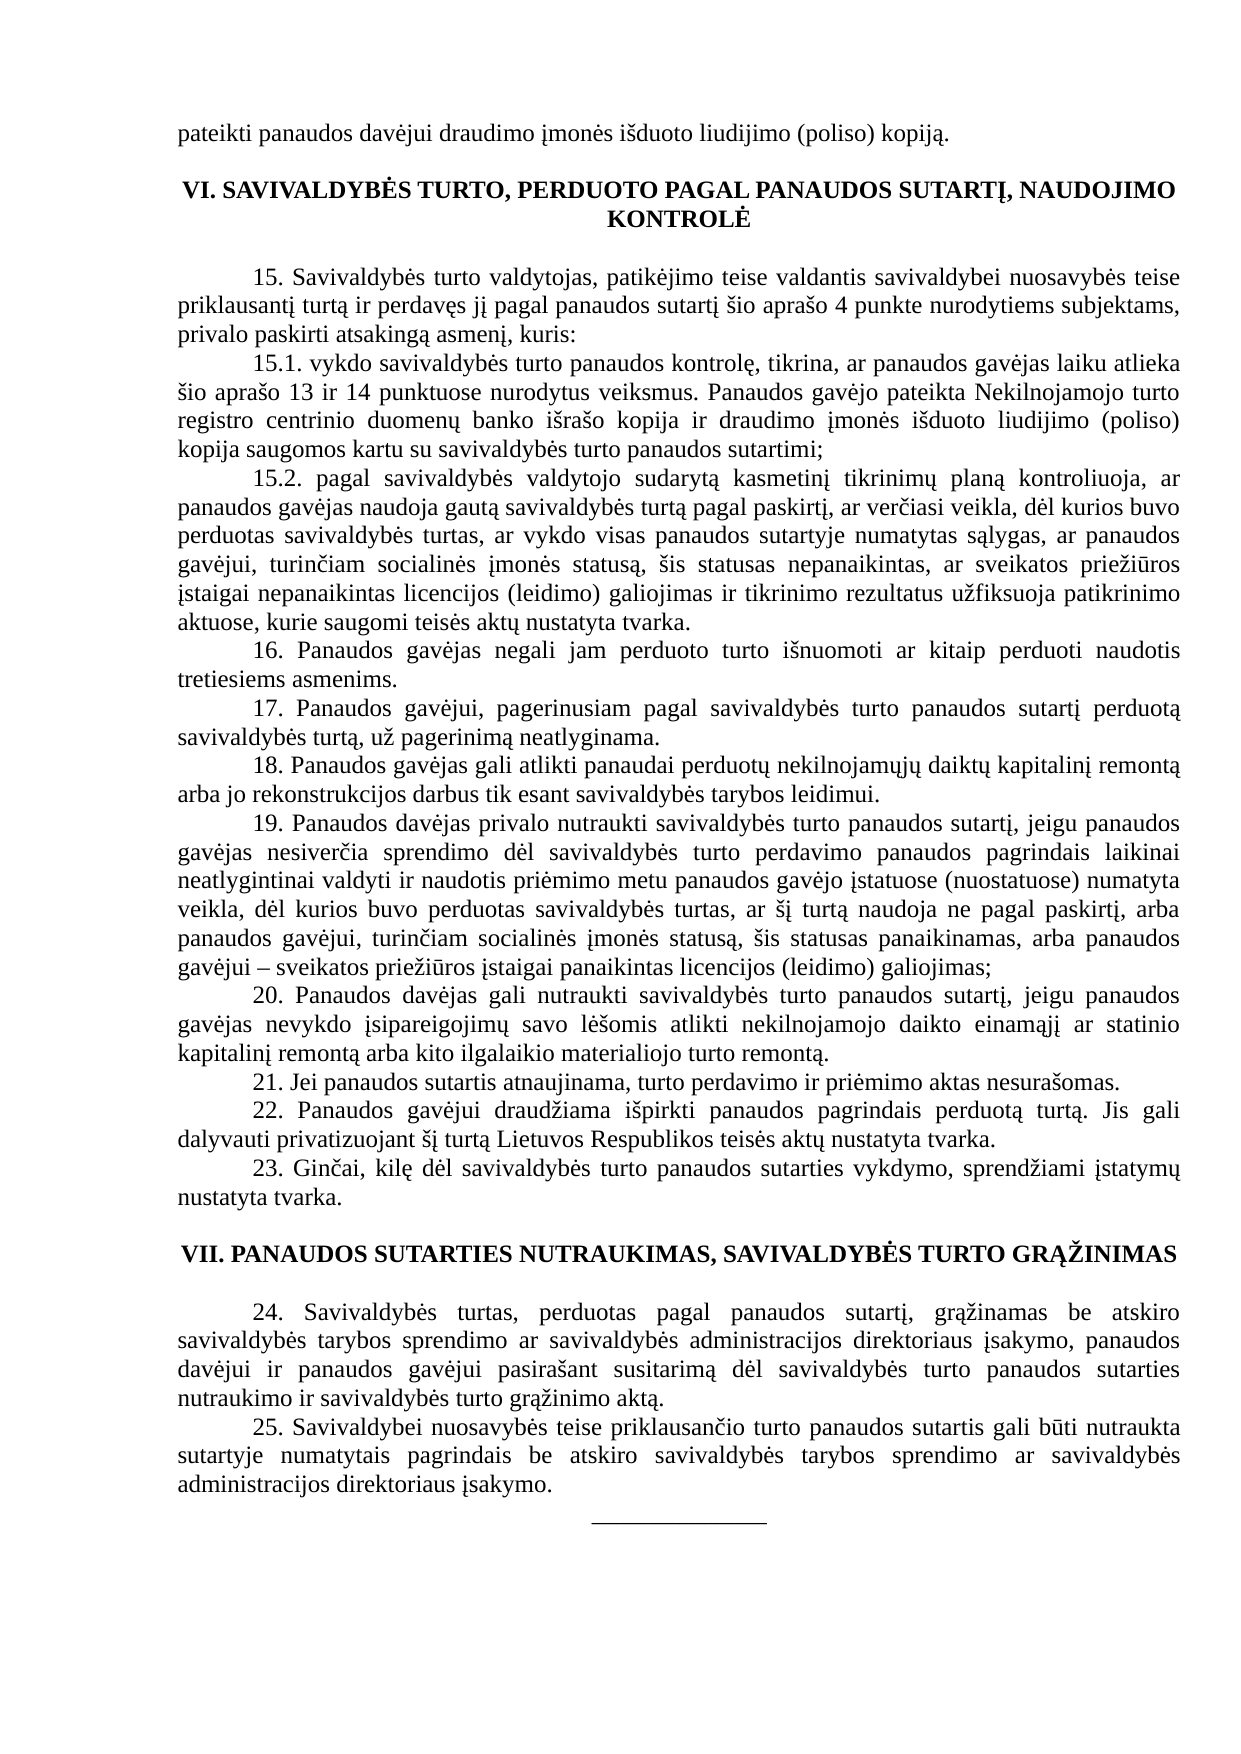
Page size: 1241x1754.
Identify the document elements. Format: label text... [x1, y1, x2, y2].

text 24. Savivaldybės turtas, perduotas pagal panaudos sutartį, grąžinamas be atskiro savivaldybės tarybos sprendimo ar savivaldybės administracijos direktoriaus įsakymo, panaudos davėjui ir panaudos gavėjui pasirašant susitarimą dėl savivaldybės turto panaudos sutarties nutraukimo ir savivaldybės turto grąžinimo aktą. [177, 1297, 1181, 1412]
text 25. Savivaldybei nuosavybės teise priklausančio turto panaudos sutartis gali būti nutraukta sutartyje numatytais pagrindais be atskiro savivaldybės tarybos sprendimo ar savivaldybės administracijos direktoriaus įsakymo. [177, 1412, 1181, 1498]
text 20. Panaudos davėjas gali nutraukti savivaldybės turto panaudos sutartį, jeigu panaudos gavėjas nevykdo įsipareigojimų savo lėšomis atlikti nekilnojamojo daikto einamąjį ar statinio kapitalinį remontą arba kito ilgalaikio materialiojo turto remontą. [177, 981, 1181, 1067]
text 17. Panaudos gavėjui, pagerinusiam pagal savivaldybės turto panaudos sutartį perduotą savivaldybės turtą, už pagerinimą neatlyginama. [177, 693, 1181, 751]
text 15.1. vykdo savivaldybės turto panaudos kontrolę, tikrina, ar panaudos gavėjas laiku atlieka šio aprašo 13 ir 14 punktuose nurodytus veiksmus. Panaudos gavėjo pateikta Nekilnojamojo turto registro centrinio duomenų banko išrašo kopija ir draudimo įmonės išduoto liudijimo (poliso) kopija saugomos kartu su savivaldybės turto panaudos sutartimi; [177, 348, 1181, 463]
text 21. Jei panaudos sutartis atnaujinama, turto perdavimo ir priėmimo aktas nesurašomas. [177, 1067, 1181, 1096]
text pateikti panaudos davėjui draudimo įmonės išduoto liudijimo (poliso) kopiją. [177, 118, 1181, 147]
text 22. Panaudos gavėjui draudžiama išpirkti panaudos pagrindais perduotą turtą. Jis gali dalyvauti privatizuojant šį turtą Lietuvos Respublikos teisės aktų nustatyta tvarka. [177, 1096, 1181, 1153]
text 15. Savivaldybės turto valdytojas, patikėjimo teise valdantis savivaldybei nuosavybės teise priklausantį turtą ir perdavęs jį pagal panaudos sutartį šio aprašo 4 punkte nurodytiems subjektams, privalo paskirti atsakingą asmenį, kuris: [177, 262, 1181, 348]
text 16. Panaudos gavėjas negali jam perduoto turto išnuomoti ar kitaip perduoti naudotis tretiesiems asmenims. [177, 636, 1181, 693]
text 23. Ginčai, kilę dėl savivaldybės turto panaudos sutarties vykdymo, sprendžiami įstatymų nustatyta tvarka. [177, 1153, 1181, 1211]
text 15.2. pagal savivaldybės valdytojo sudarytą kasmetinį tikrinimų planą kontroliuoja, ar panaudos gavėjas naudoja gautą savivaldybės turtą pagal paskirtį, ar verčiasi veikla, dėl kurios buvo perduotas savivaldybės turtas, ar vykdo visas panaudos sutartyje numatytas sąlygas, ar panaudos gavėjui, turinčiam socialinės įmonės statusą, šis statusas nepanaikintas, ar sveikatos priežiūros įstaigai nepanaikintas licencijos (leidimo) galiojimas ir tikrinimo rezultatus užfiksuoja patikrinimo aktuose, kurie saugomi teisės aktų nustatyta tvarka. [177, 463, 1181, 636]
text VII. PANAUDOS SUTARTIES NUTRAUKIMAS, SAVIVALDYBĖS TURTO GRĄŽINIMAS [177, 1239, 1181, 1268]
text ______________ [177, 1498, 1181, 1527]
text 18. Panaudos gavėjas gali atlikti panaudai perduotų nekilnojamųjų daiktų kapitalinį remontą arba jo rekonstrukcijos darbus tik esant savivaldybės tarybos leidimui. [177, 751, 1181, 808]
text 19. Panaudos davėjas privalo nutraukti savivaldybės turto panaudos sutartį, jeigu panaudos gavėjas nesiverčia sprendimo dėl savivaldybės turto perdavimo panaudos pagrindais laikinai neatlygintinai valdyti ir naudotis priėmimo metu panaudos gavėjo įstatuose (nuostatuose) numatyta veikla, dėl kurios buvo perduotas savivaldybės turtas, ar šį turtą naudoja ne pagal paskirtį, arba panaudos gavėjui, turinčiam socialinės įmonės statusą, šis statusas panaikinamas, arba panaudos gavėjui – sveikatos priežiūros įstaigai panaikintas licencijos (leidimo) galiojimas; [177, 808, 1181, 981]
text VI. SAVIVALDYBĖS TURTO, PERDUOTO PAGAL PANAUDOS SUTARTĮ, NAUDOJIMO KONTROLĖ [177, 176, 1181, 233]
